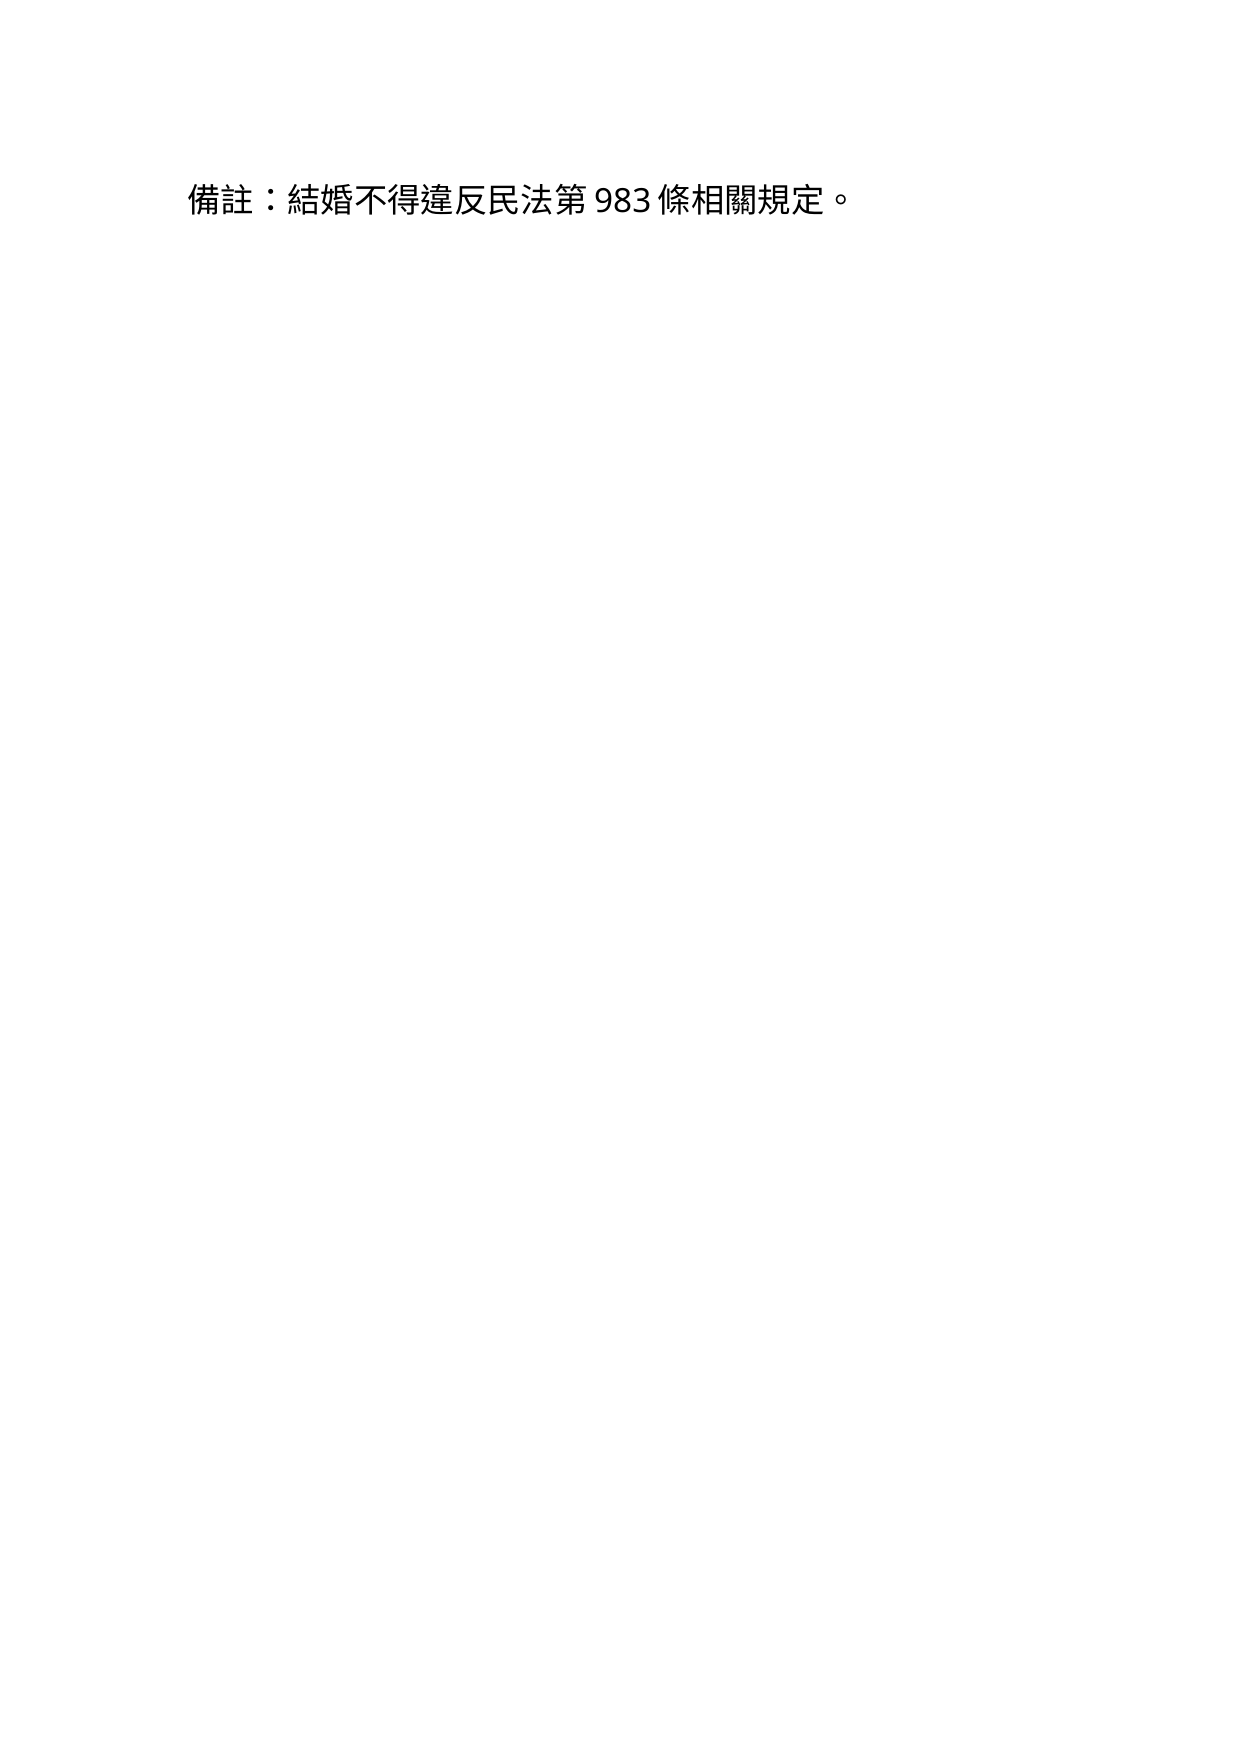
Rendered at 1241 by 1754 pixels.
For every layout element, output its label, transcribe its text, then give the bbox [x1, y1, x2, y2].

text 備註：結婚不得違反民法第983條相關規定。 [187, 161, 1053, 236]
